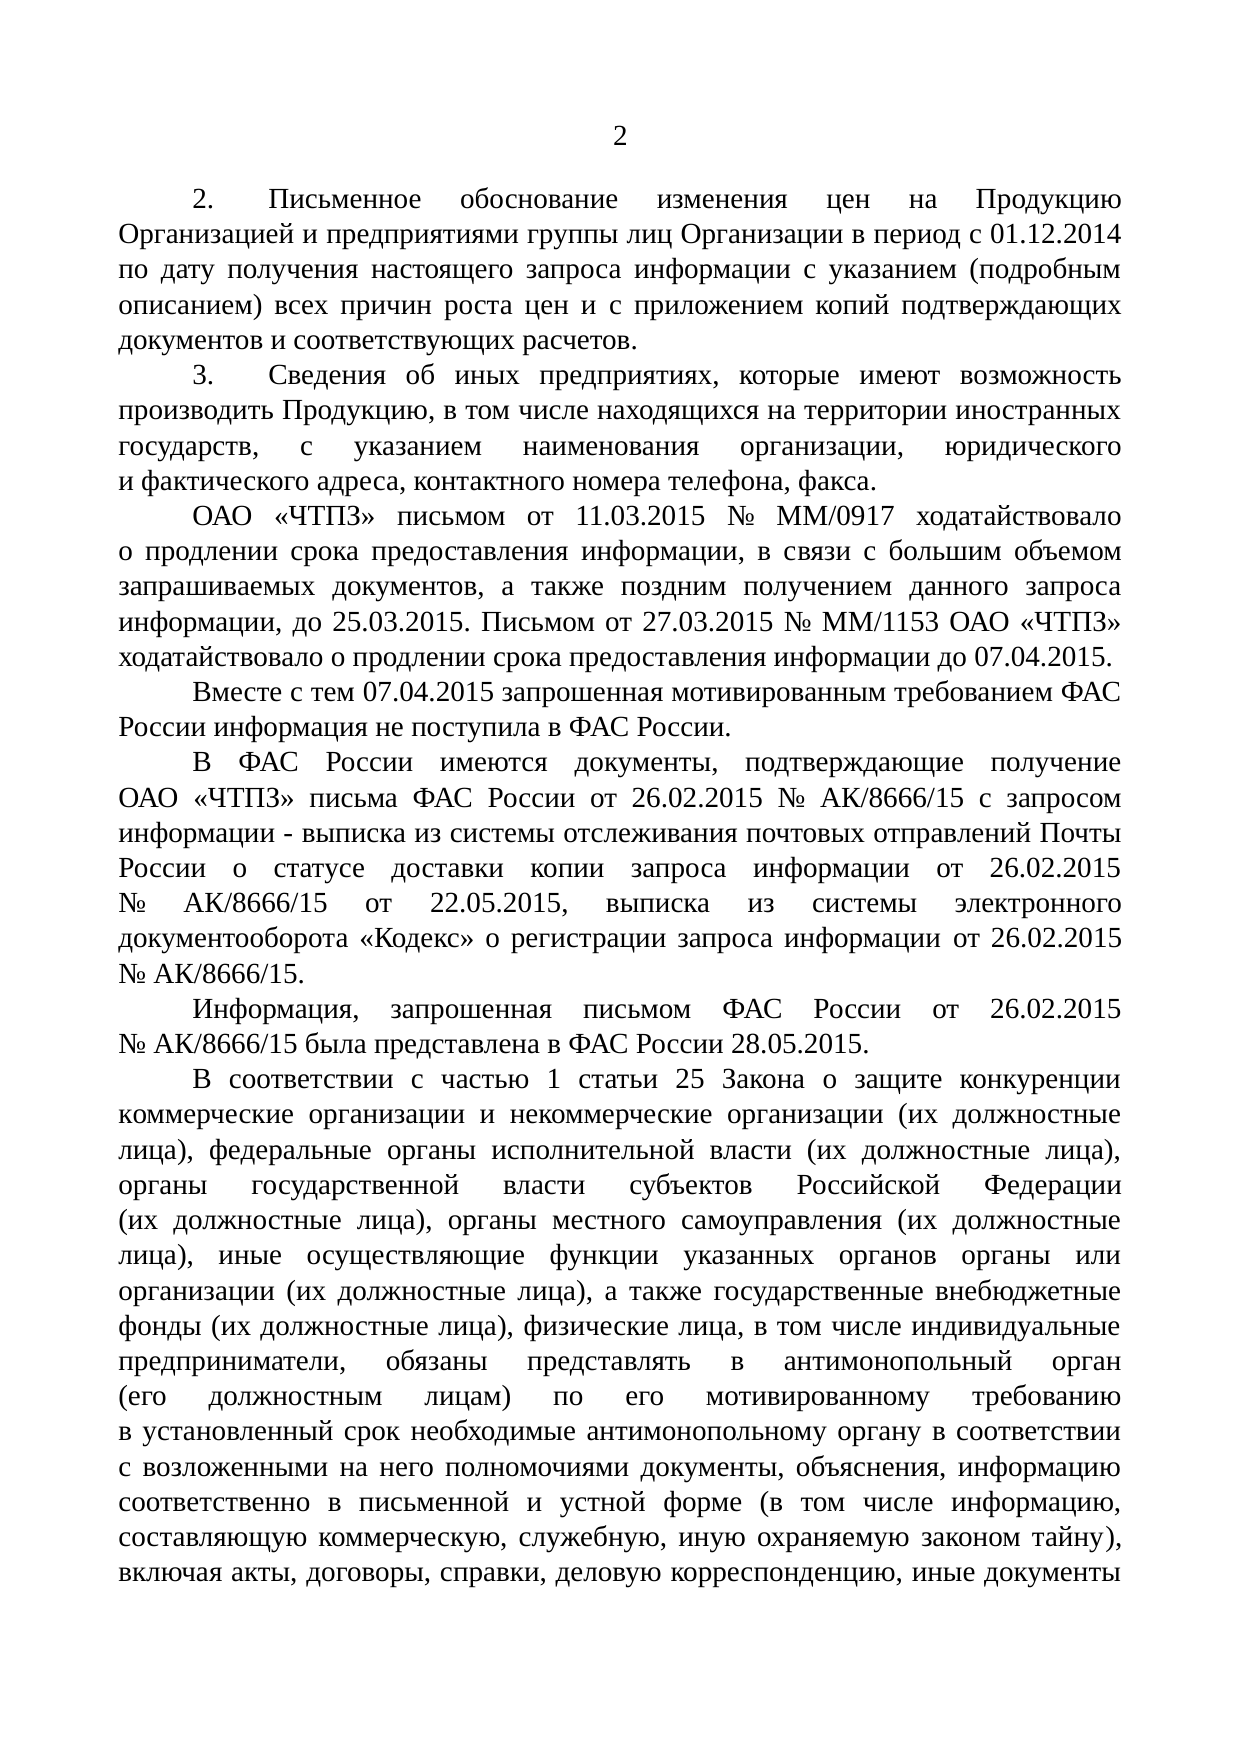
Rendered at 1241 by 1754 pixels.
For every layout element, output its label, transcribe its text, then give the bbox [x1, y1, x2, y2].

list Сведения об иных предприятиях, которые имеют возможность производить Продукцию, в том числе находящихся на территории иностранных государств, с указанием наименования организации, юридического и фактического адреса, контактного номера телефона, факса. [118, 357, 1122, 496]
text В ФАС России имеются документы, подтверждающие получение ОАО «ЧТПЗ» письма ФАС России от 26.02.2015 № АК/8666/15 с запросом информации - выписка из системы отслеживания почтовых отправлений Почты России о статусе доставки копии запроса информации от 26.02.2015 № АК/8666/15 от 22.05.2015, выписка из системы электронного документооборота «Кодекс» о регистрации запроса информации от 26.02.2015 № АК/8666/15. [118, 744, 1122, 989]
list Письменное обоснование изменения цен на Продукцию Организацией и предприятиями группы лиц Организации в период с 01.12.2014 по дату получения настоящего запроса информации с указанием (подробным описанием) всех причин роста цен и с приложением копий подтверждающих документов и соответствующих расчетов. [118, 181, 1122, 356]
text ОАО «ЧТПЗ» письмом от 11.03.2015 № ММ/0917 ходатайствовало о продлении срока предоставления информации, в связи с большим объемом запрашиваемых документов, а также поздним получением данного запроса информации, до 25.03.2015. Письмом от 27.03.2015 № ММ/1153 ОАО «ЧТПЗ» ходатайствовало о продлении срока предоставления информации до 07.04.2015. [118, 498, 1122, 672]
text В соответствии с частью 1 статьи 25 Закона о защите конкуренции коммерческие организации и некоммерческие организации (их должностные лица), федеральные органы исполнительной власти (их должностные лица), органы государственной власти субъектов Российской Федерации (их должностные лица), органы местного самоуправления (их должностные лица), иные осуществляющие функции указанных органов органы или организации (их должностные лица), а также государственные внебюджетные фонды (их должностные лица), физические лица, в том числе индивидуальные предприниматели, обязаны представлять в антимонопольный орган (его должностным лицам) по его мотивированному требованию в установленный срок необходимые антимонопольному органу в соответствии с возложенными на него полномочиями документы, объяснения, информацию соответственно в письменной и устной форме (в том числе информацию, составляющую коммерческую, служебную, иную охраняемую законом тайну), включая акты, договоры, справки, деловую корреспонденцию, иные документы [118, 1061, 1122, 1588]
text Информация, запрошенная письмом ФАС России от 26.02.2015 № АК/8666/15 была представлена в ФАС России 28.05.2015. [118, 991, 1122, 1060]
text Вместе с тем 07.04.2015 запрошенная мотивированным требованием ФАС России информация не поступила в ФАС России. [118, 674, 1122, 743]
